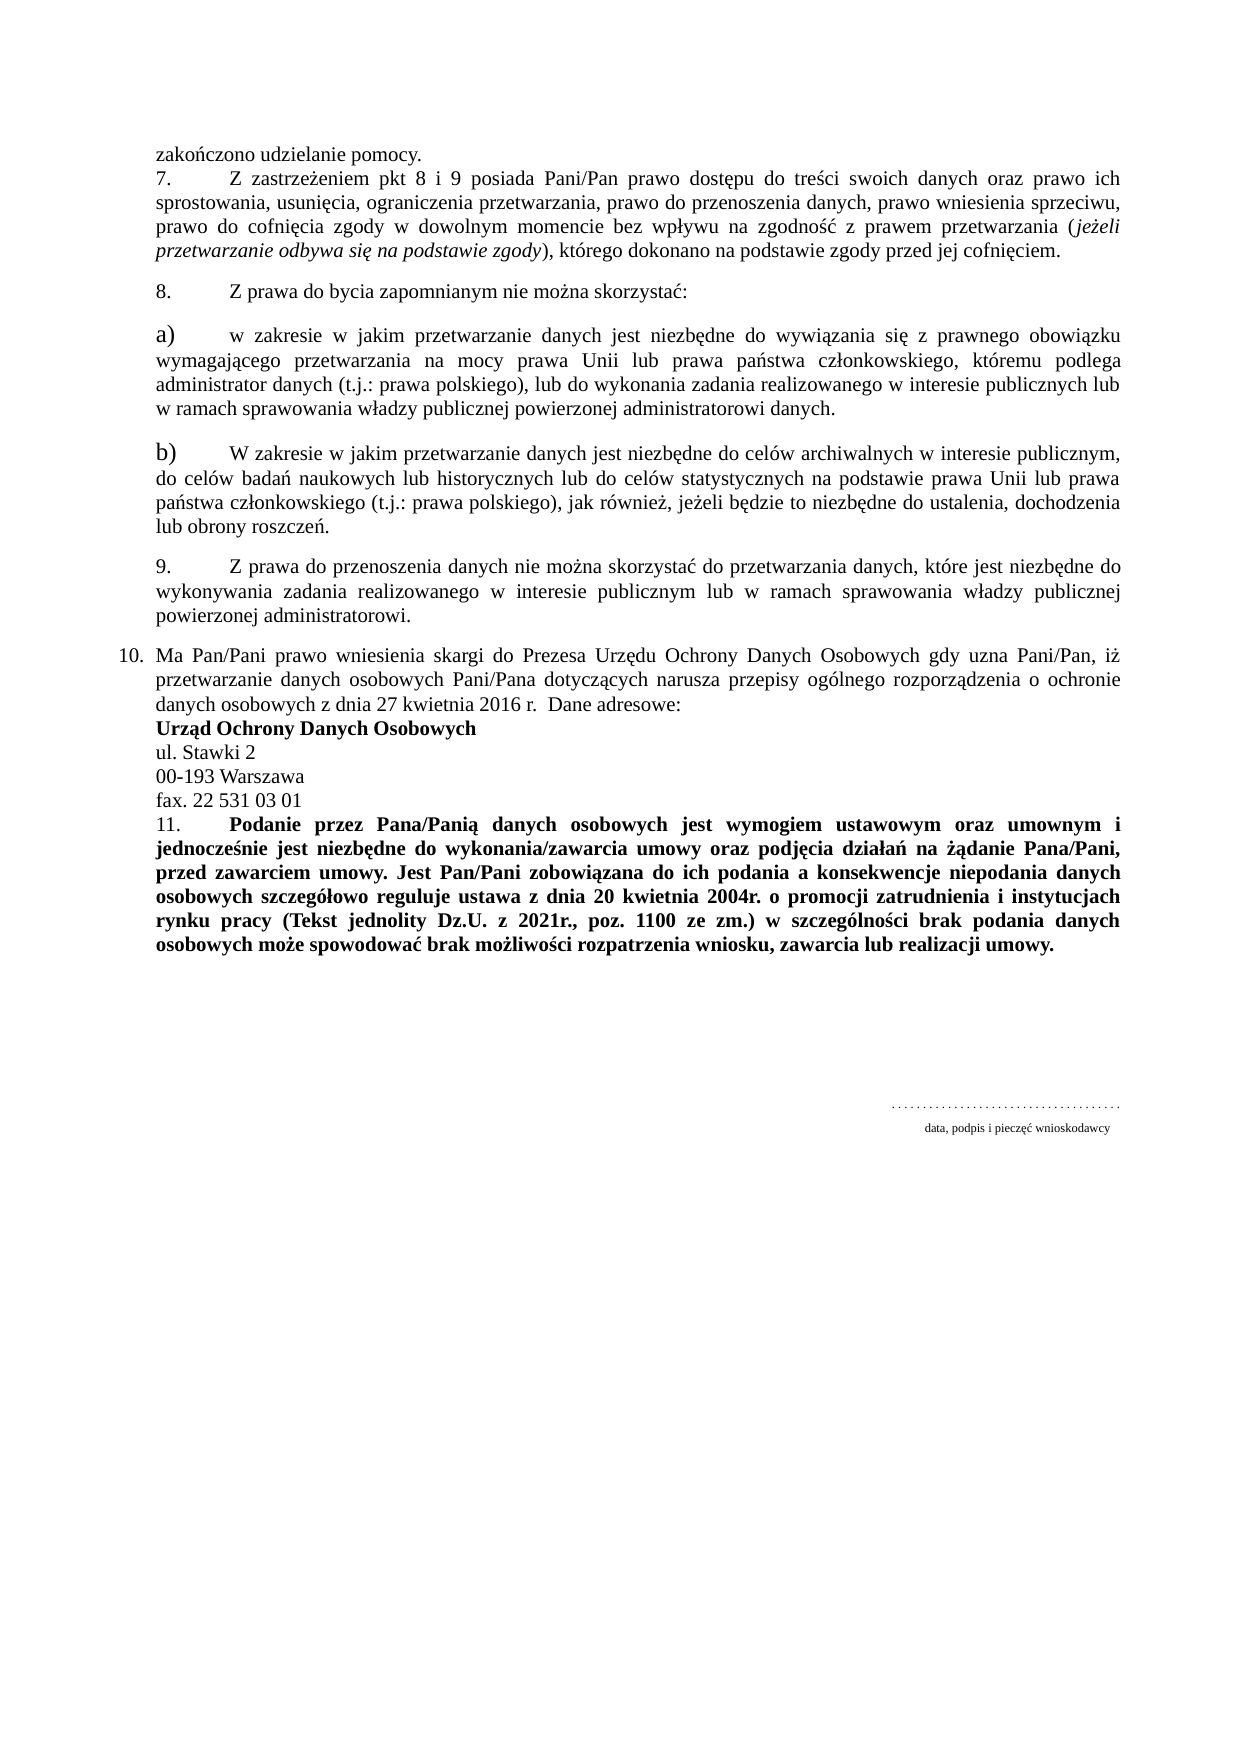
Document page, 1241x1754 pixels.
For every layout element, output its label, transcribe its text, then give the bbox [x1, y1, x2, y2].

list Z prawa do przenoszenia danych nie można skorzystać do przetwarzania danych, które jest niezbędne do wykonywania zadania realizowanego w interesie publicznym lub w ramach sprawowania władzy publicznej powierzonej administratorowi. [156, 554, 1122, 627]
list Z zastrzeżeniem pkt 8 i 9 posiada Pani/Pan prawo dostępu do treści swoich danych oraz prawo ich sprostowania, usunięcia, ograniczenia przetwarzania, prawo do przenoszenia danych, prawo wniesienia sprzeciwu, prawo do cofnięcia zgody w dowolnym momencie bez wpływu na zgodność z prawem przetwarzania (jeżeli przetwarzanie odbywa się na podstawie zgody), którego dokonano na podstawie zgody przed jej cofnięciem. [156, 166, 1122, 262]
list Podanie przez Pana/Panią danych osobowych jest wymogiem ustawowym oraz umownym i jednocześnie jest niezbędne do wykonania/zawarcia umowy oraz podjęcia działań na żądanie Pana/Pani, przed zawarciem umowy. Jest Pan/Pani zobowiązana do ich podania a konsekwencje niepodania danych osobowych szczegółowo reguluje ustawa z dnia 20 kwietnia 2004r. o promocji zatrudnienia i instytucjach rynku pracy (Tekst jednolity Dz.U. z 2021r., poz. 1100 ze zm.) w szczególności brak podania danych osobowych może spowodować brak możliwości rozpatrzenia wniosku, zawarcia lub realizacji umowy. [156, 812, 1122, 956]
text data, podpis i pieczęć wnioskodawcy [118, 1121, 1122, 1136]
text Urząd Ochrony Danych Osobowych [118, 716, 1122, 739]
text ul. Stawki 2 00-193 Warszawa fax. 22 531 03 01 [156, 739, 1122, 812]
list Z prawa do bycia zapomnianym nie można skorzystać: [156, 278, 1122, 303]
list W zakresie w jakim przetwarzanie danych jest niezbędne do celów archiwalnych w interesie publicznym, do celów badań naukowych lub historycznych lub do celów statystycznych na podstawie prawa Unii lub prawa państwa członkowskiego (t.j.: prawa polskiego), jak również, jeżeli będzie to niezbędne do ustalenia, dochodzenia lub obrony roszczeń. [156, 437, 1122, 538]
text . . . . . . . . . . . . . . . . . . . . . . . . . . . . . . . . . . . . . [118, 1096, 1122, 1111]
list zakończono udzielanie pomocy. [156, 142, 1122, 166]
list w zakresie w jakim przetwarzanie danych jest niezbędne do wywiązania się z prawnego obowiązku wymagającego przetwarzania na mocy prawa Unii lub prawa państwa członkowskiego, któremu podlega administrator danych (t.j.: prawa polskiego), lub do wykonania zadania realizowanego w interesie publicznych lub w ramach sprawowania władzy publicznej powierzonej administratorowi danych. [156, 319, 1122, 420]
list Ma Pan/Pani prawo wniesienia skargi do Prezesa Urzędu Ochrony Danych Osobowych gdy uzna Pani/Pan, iż przetwarzanie danych osobowych Pani/Pana dotyczących narusza przepisy ogólnego rozporządzenia o ochronie danych osobowych z dnia 27 kwietnia 2016 r. Dane adresowe: [118, 643, 1122, 716]
